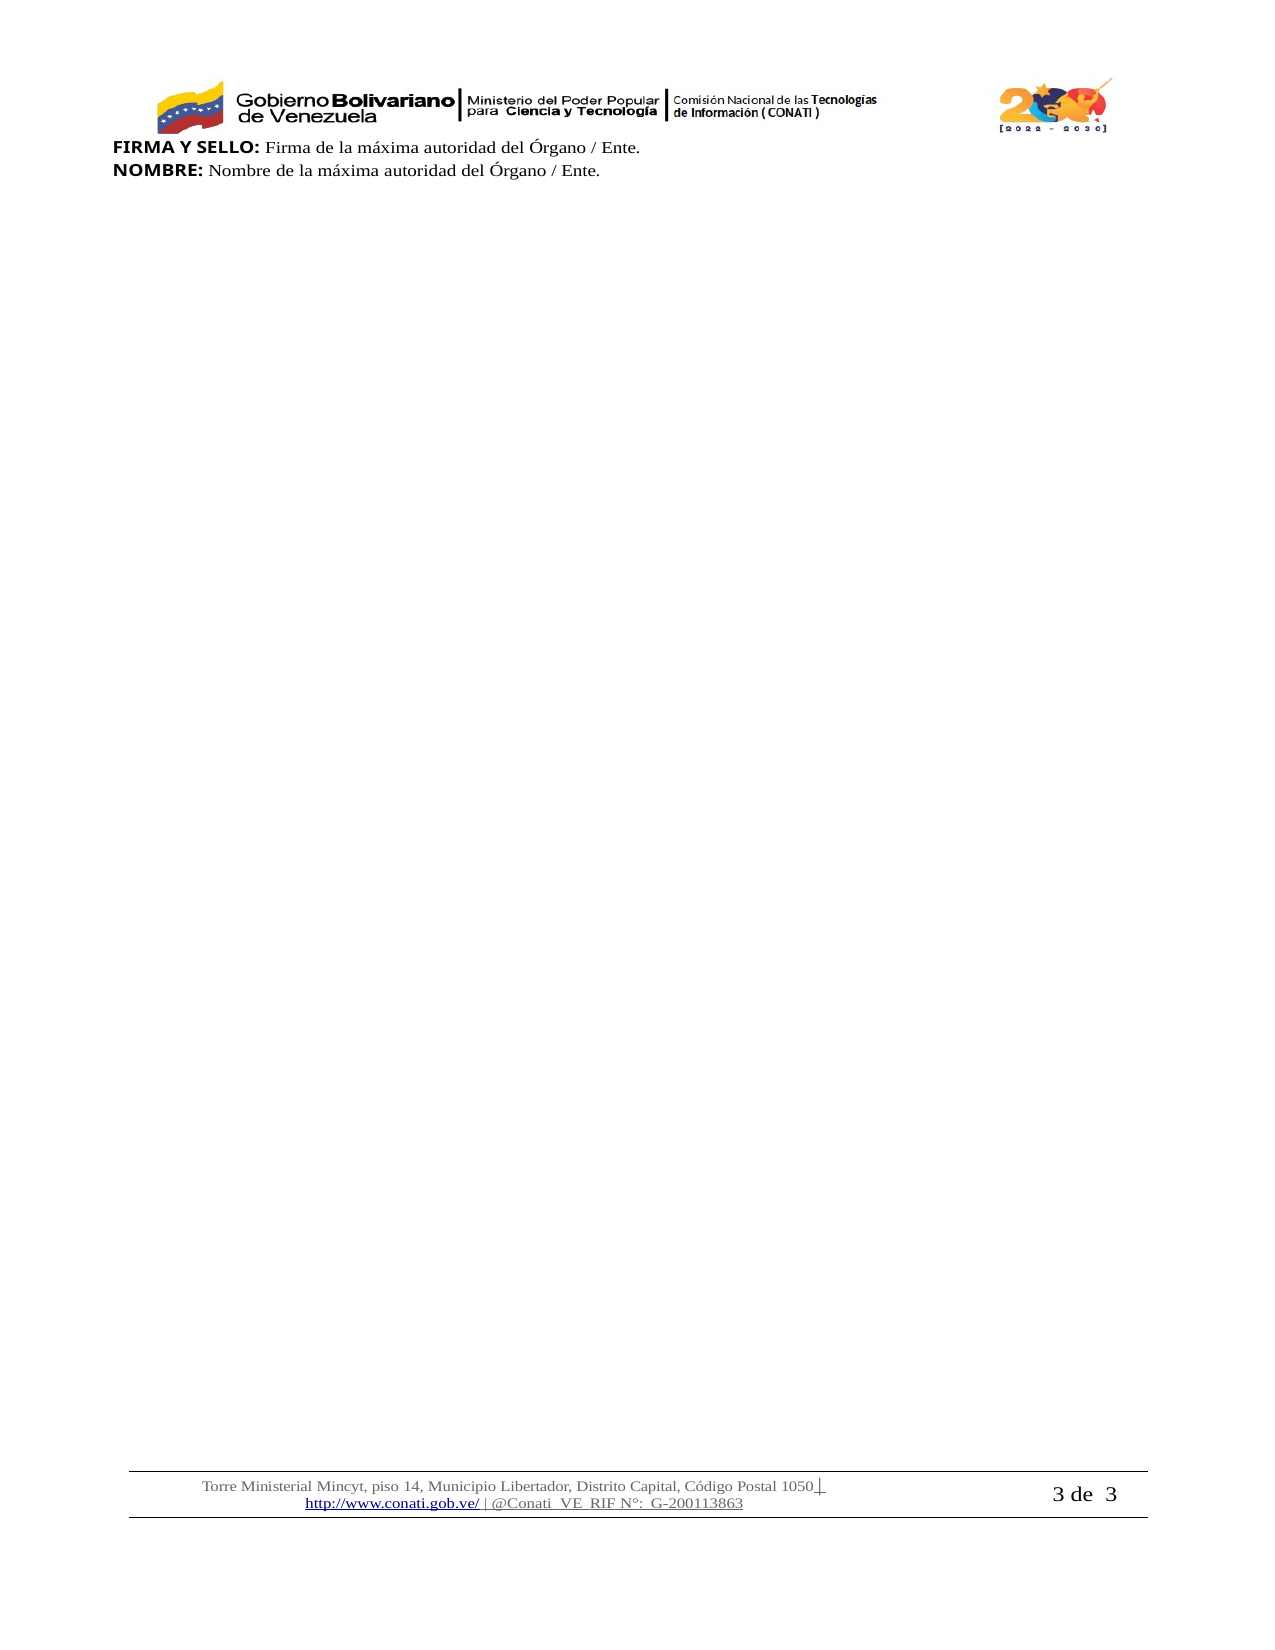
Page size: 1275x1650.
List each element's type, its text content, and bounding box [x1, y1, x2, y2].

text NOMBRE: Nombre de la máxima autoridad del Órgano / Ente. [112, 158, 1162, 181]
picture [156, 75, 1120, 136]
text FIRMA Y SELLO: Firma de la máxima autoridad del Órgano / Ente. [112, 135, 1162, 158]
